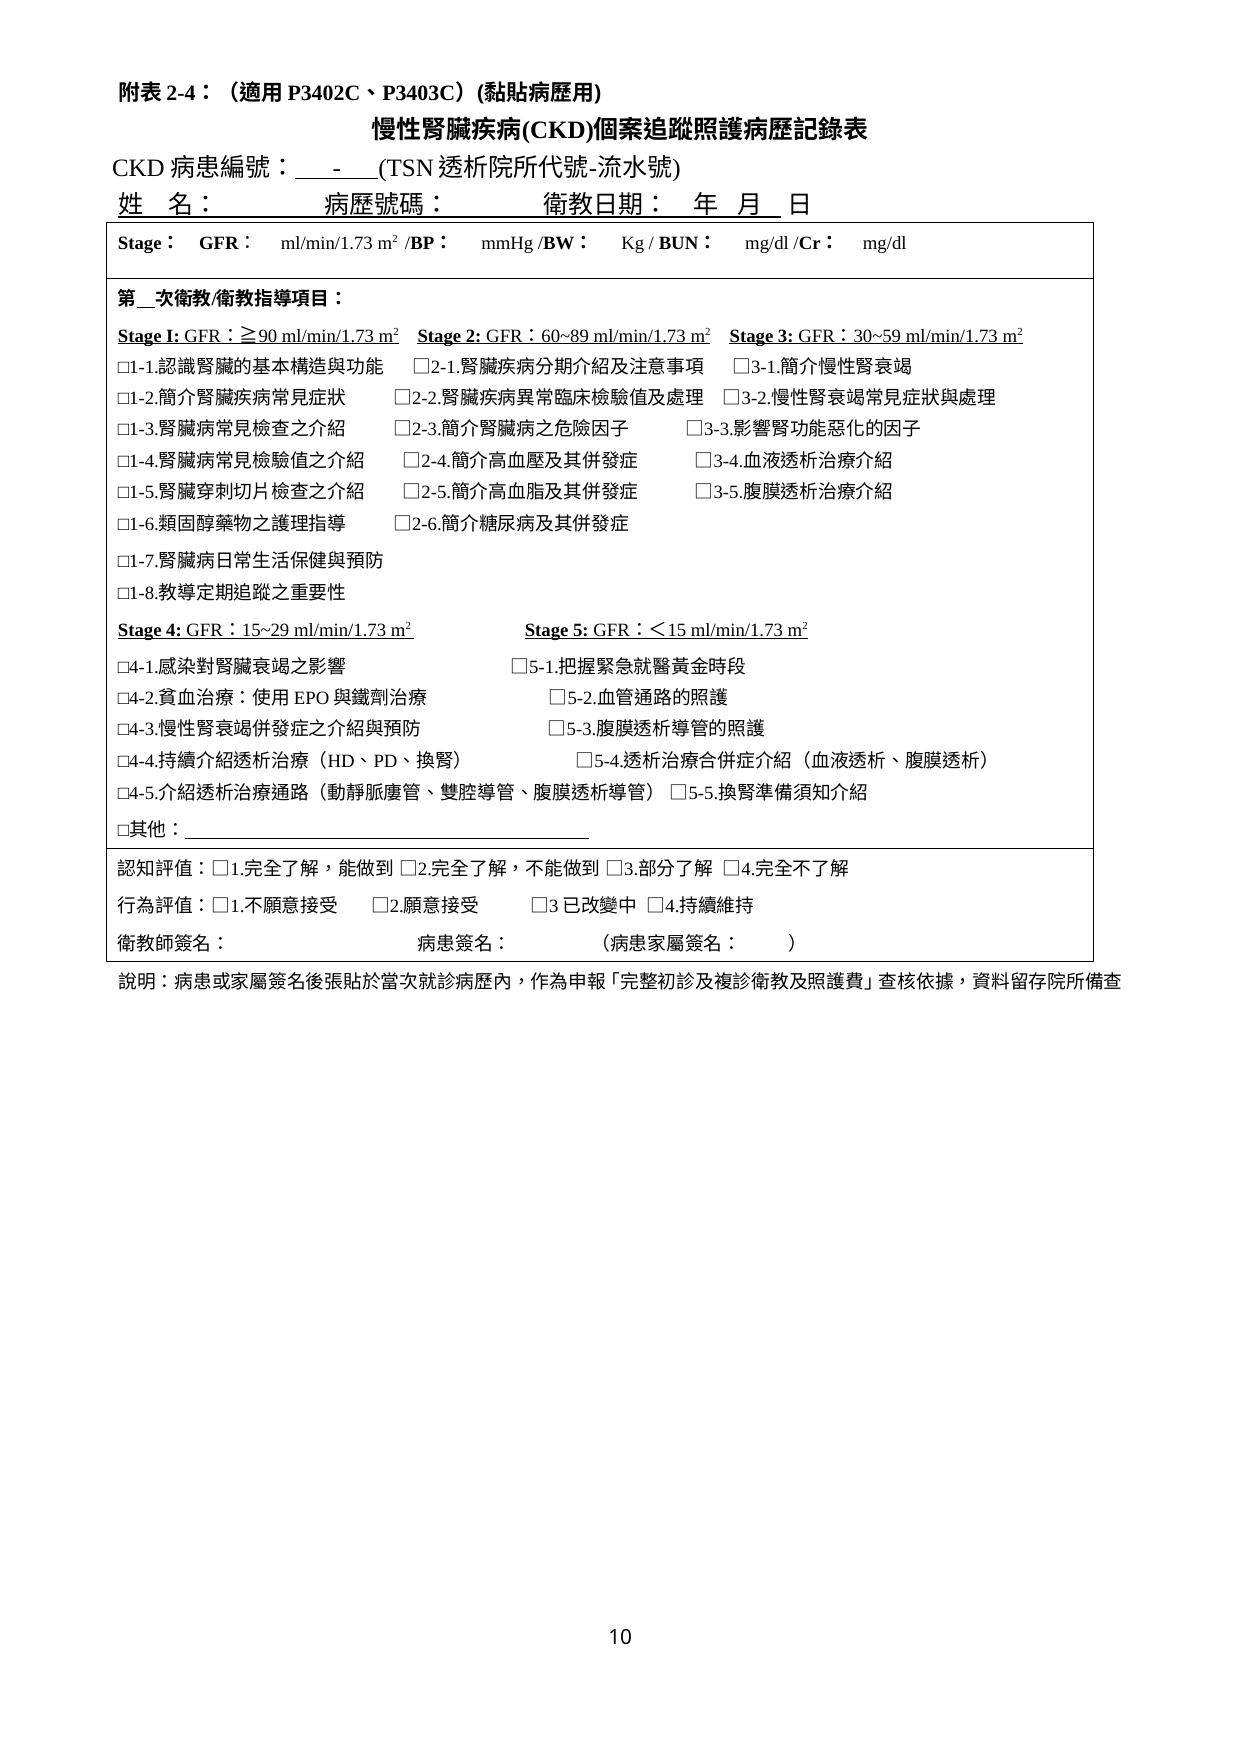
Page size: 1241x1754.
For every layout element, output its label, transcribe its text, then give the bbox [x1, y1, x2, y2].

table_header Stage： GFR： ml/min/1.73 m2 /BP： mmHg /BW： Kg / BUN： mg/dl /Cr： mg/dl [107, 223, 1093, 278]
text 附表2-4：（適用P3402C、P3403C）(黏貼病歷用) [118, 72, 1122, 109]
text 姓 名： 病歷號碼： 衛教日期： 年 月 日 [118, 184, 1122, 222]
table_cell 第 次衛教/衛教指導項目： Stage I: GFR：≧90 ml/min/1.73 m2 Stage 2: GFR：60~89 ml/min/1.73 m2 Stage 3: GFR：30~59 ml/min/1.73 m2 □1-1.認識腎臟的基本構造與功能 □2-1.腎臟疾病分期介紹及注意事項 □3-1.簡介慢性腎衰竭 □1-2.簡介腎臟疾病常見症狀 □2-2.腎臟疾病異常臨床檢驗值及處理 □3-2.慢性腎衰竭常見症狀與處理 □1-3.腎臟病常見檢查之介紹 □2-3.簡介腎臟病之危險因子 □3-3.影響腎功能惡化的因子 □1-4.腎臟病常見檢驗值之介紹 □2-4.簡介高血壓及其併發症 □3-4.血液透析治療介紹 □1-5.腎臟穿刺切片檢查之介紹 □2-5.簡介高血脂及其併發症 □3-5.腹膜透析治療介紹 □1-6.類固醇藥物之護理指導 □2-6.簡介糖尿病及其併發症 □1-7.腎臟病日常生活保健與預防 □1-8.教導定期追蹤之重要性 Stage 4: GFR：15~29 ml/min/1.73 m2 Stage 5: GFR：＜15 ml/min/1.73 m2 □4-1.感染對腎臟衰竭之影響 □5-1.把握緊急就醫黃金時段 □4-2.貧血治療：使用EPO與鐵劑治療 □5-2.血管通路的照護 □4-3.慢性腎衰竭併發症之介紹與預防 □5-3.腹膜透析導管的照護 □4-4.持續介紹透析治療（HD、PD、換腎） □5-4.透析治療合併症介紹（血液透析、腹膜透析） □4-5.介紹透析治療通路（動靜脈廔管、雙腔導管、腹膜透析導管） □5-5.換腎準備須知介紹 □其他： [107, 279, 1093, 847]
text 慢性腎臟疾病(CKD)個案追蹤照護病歷記錄表 [118, 109, 1122, 147]
table_cell 認知評值：□1.完全了解，能做到 □2.完全了解，不能做到 □3.部分了解 □4.完全不了解 行為評值：□1.不願意接受 □2.願意接受 □3已改變中 □4.持續維持 衛教師簽名： 病患簽名： （病患家屬簽名： ） [107, 849, 1093, 961]
text 說明：病患或家屬簽名後張貼於當次就診病歷內，作為申報「完整初診及複診衛教及照護費」查核依據，資料留存院所備查。 [118, 962, 1122, 999]
text CKD病患編號： - (TSN透析院所代號-流水號) [112, 147, 1122, 184]
